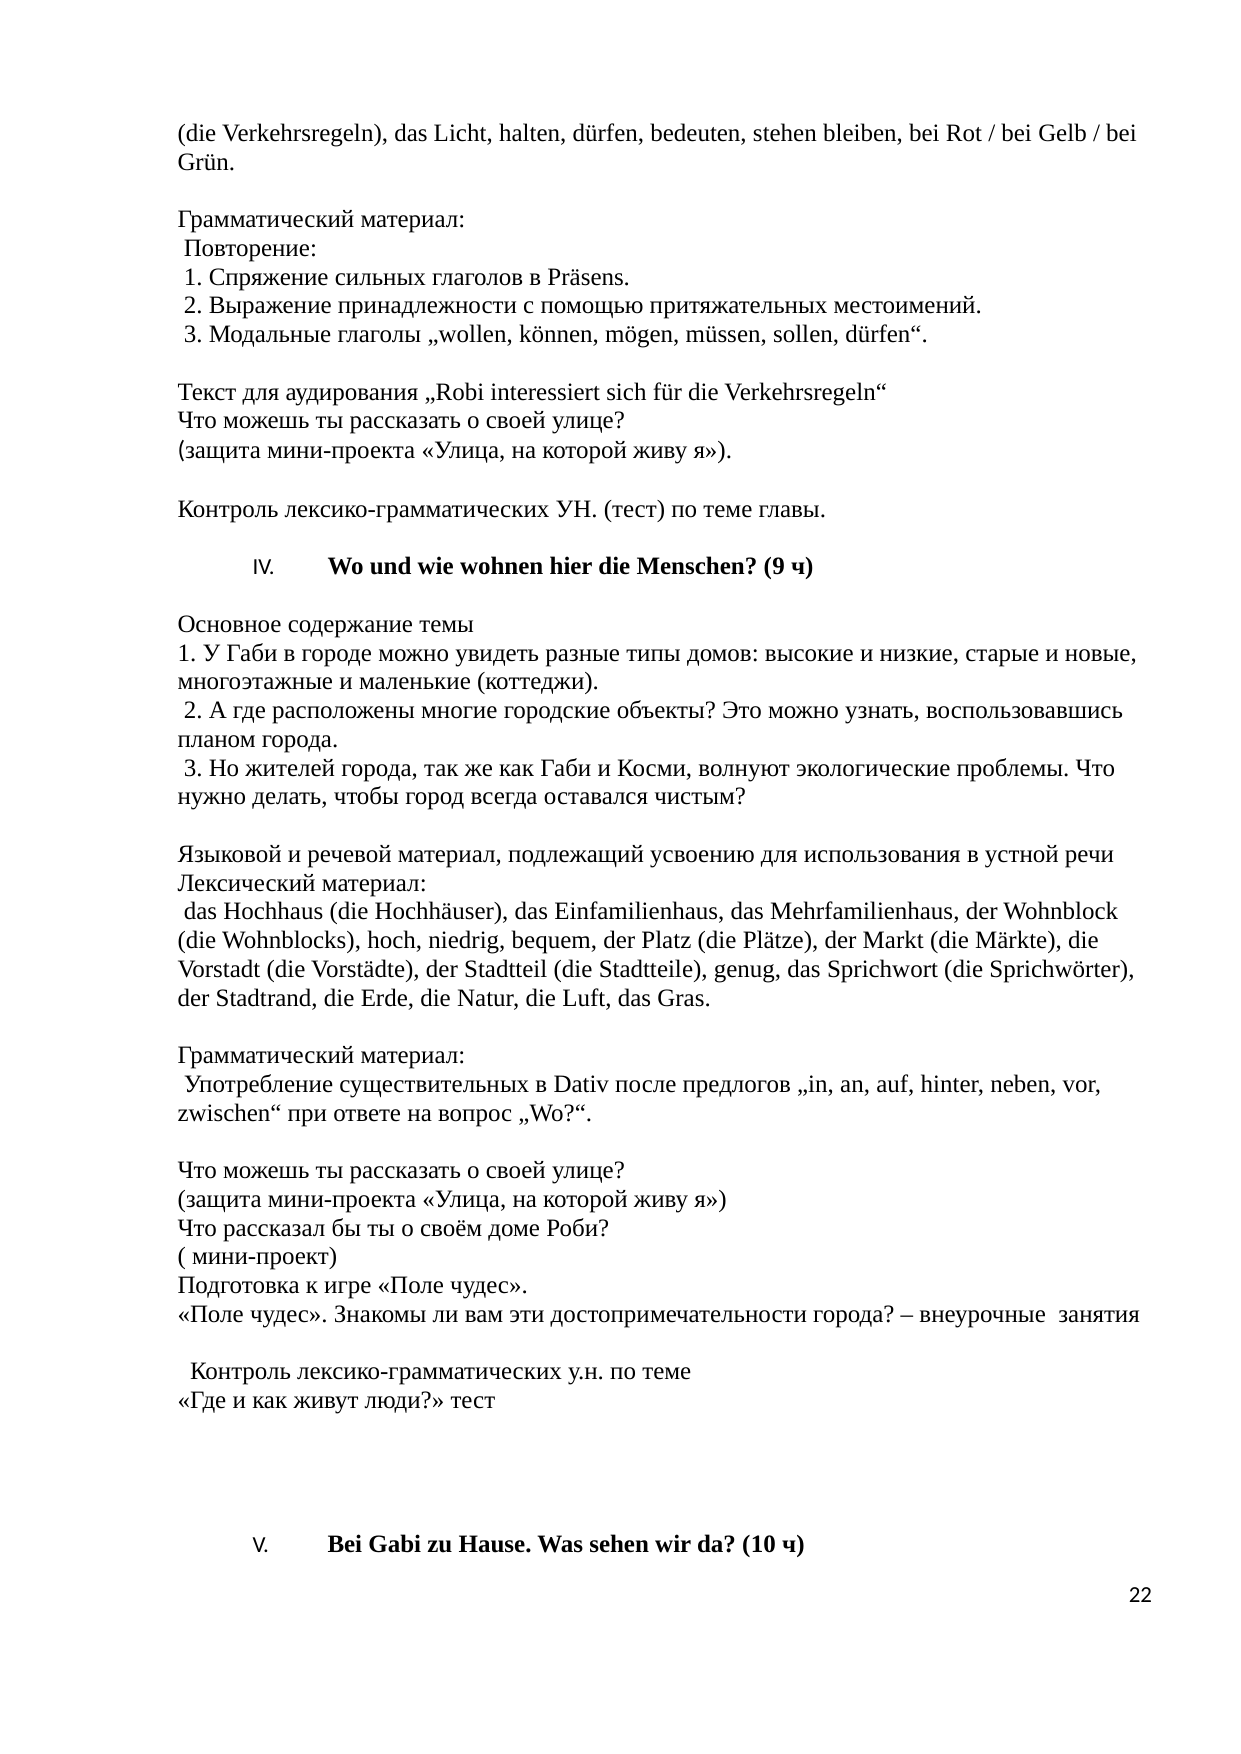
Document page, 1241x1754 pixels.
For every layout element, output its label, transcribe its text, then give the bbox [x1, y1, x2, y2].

text Что можешь ты рассказать о своей улице? [177, 406, 1152, 434]
text Контроль лексико-грамматических у.н. по теме [177, 1356, 1152, 1385]
text Употребление существительных в Dativ после предлогов „in, an, auf, hinter, neben, vor, zwischen“ при ответе на вопрос „Wo?“. [177, 1069, 1152, 1126]
text 3. Но жителей города, так же как Габи и Косми, волнуют экологические проблемы. Что нужно делать, чтобы город всегда оставался чистым? [177, 753, 1152, 810]
text 2. Выражение принадлежности с помощью притяжательных местоимений. [177, 291, 1152, 319]
text Грамматический материал: [177, 204, 1152, 233]
text (защита мини-проекта «Улица, на которой живу я»). [177, 434, 1152, 465]
text Контроль лексико-грамматических УН. (тест) по теме главы. [177, 494, 1152, 522]
text Лексический материал: [177, 868, 1152, 896]
text (die Verkehrsregeln), das Licht, halten, dürfen, bedeuten, stehen bleiben, bei Rot / bei Gelb / bei Grün. [177, 118, 1152, 176]
text Основное содержание темы [177, 609, 1152, 638]
text «Поле чудес». Знакомы ли вам эти достопримечательности города? – внеурочные занятия [177, 1299, 1152, 1328]
text ( мини-проект) [177, 1241, 1152, 1270]
text Грамматический материал: [177, 1040, 1152, 1069]
text Языковой и речевой материал, подлежащий усвоению для использования в устной речи [177, 839, 1152, 868]
text 3. Модальные глаголы „wollen, können, mögen, müssen, sollen, dürfen“. [177, 319, 1152, 348]
text 2. А где расположены многие городские объекты? Это можно узнать, воспользовавшись планом города. [177, 695, 1152, 753]
text das Hochhaus (die Hochhäuser), das Einfamilienhaus, das Mehrfamilienhaus, der Wohnblock (die Wohnblocks), hoch, niedrig, bequem, der Platz (die Plätze), der Markt (die Märkte), die Vorstadt (die Vorstädte), der Stadtteil (die Stadtteile), genug, das Sprichwort (die Sprichwörter), der Stadtrand, die Erde, die Natur, die Luft, das Gras. [177, 896, 1152, 1011]
text Текст для аудирования „Robi interessiert sich für die Verkehrsregeln“ [177, 377, 1152, 406]
text Повторение: [177, 233, 1152, 262]
text Что можешь ты рассказать о своей улице? [177, 1155, 1152, 1184]
text «Где и как живут люди?» тест [177, 1385, 1152, 1414]
text Что рассказал бы ты о своём доме Роби? [177, 1213, 1152, 1241]
list Bei Gabi zu Hause. Was sehen wir da? (10 ч) [252, 1529, 1152, 1558]
text Подготовка к игре «Поле чудес». [177, 1270, 1152, 1299]
text 1. У Габи в городе можно увидеть разные типы домов: высокие и низкие, старые и новые, многоэтажные и маленькие (коттеджи). [177, 638, 1152, 695]
list Wo und wie wohnen hier die Menschen? (9 ч) [252, 551, 1152, 580]
text (защита мини-проекта «Улица, на которой живу я») [177, 1184, 1152, 1213]
text 1. Спряжение сильных глаголов в Präsens. [177, 262, 1152, 291]
